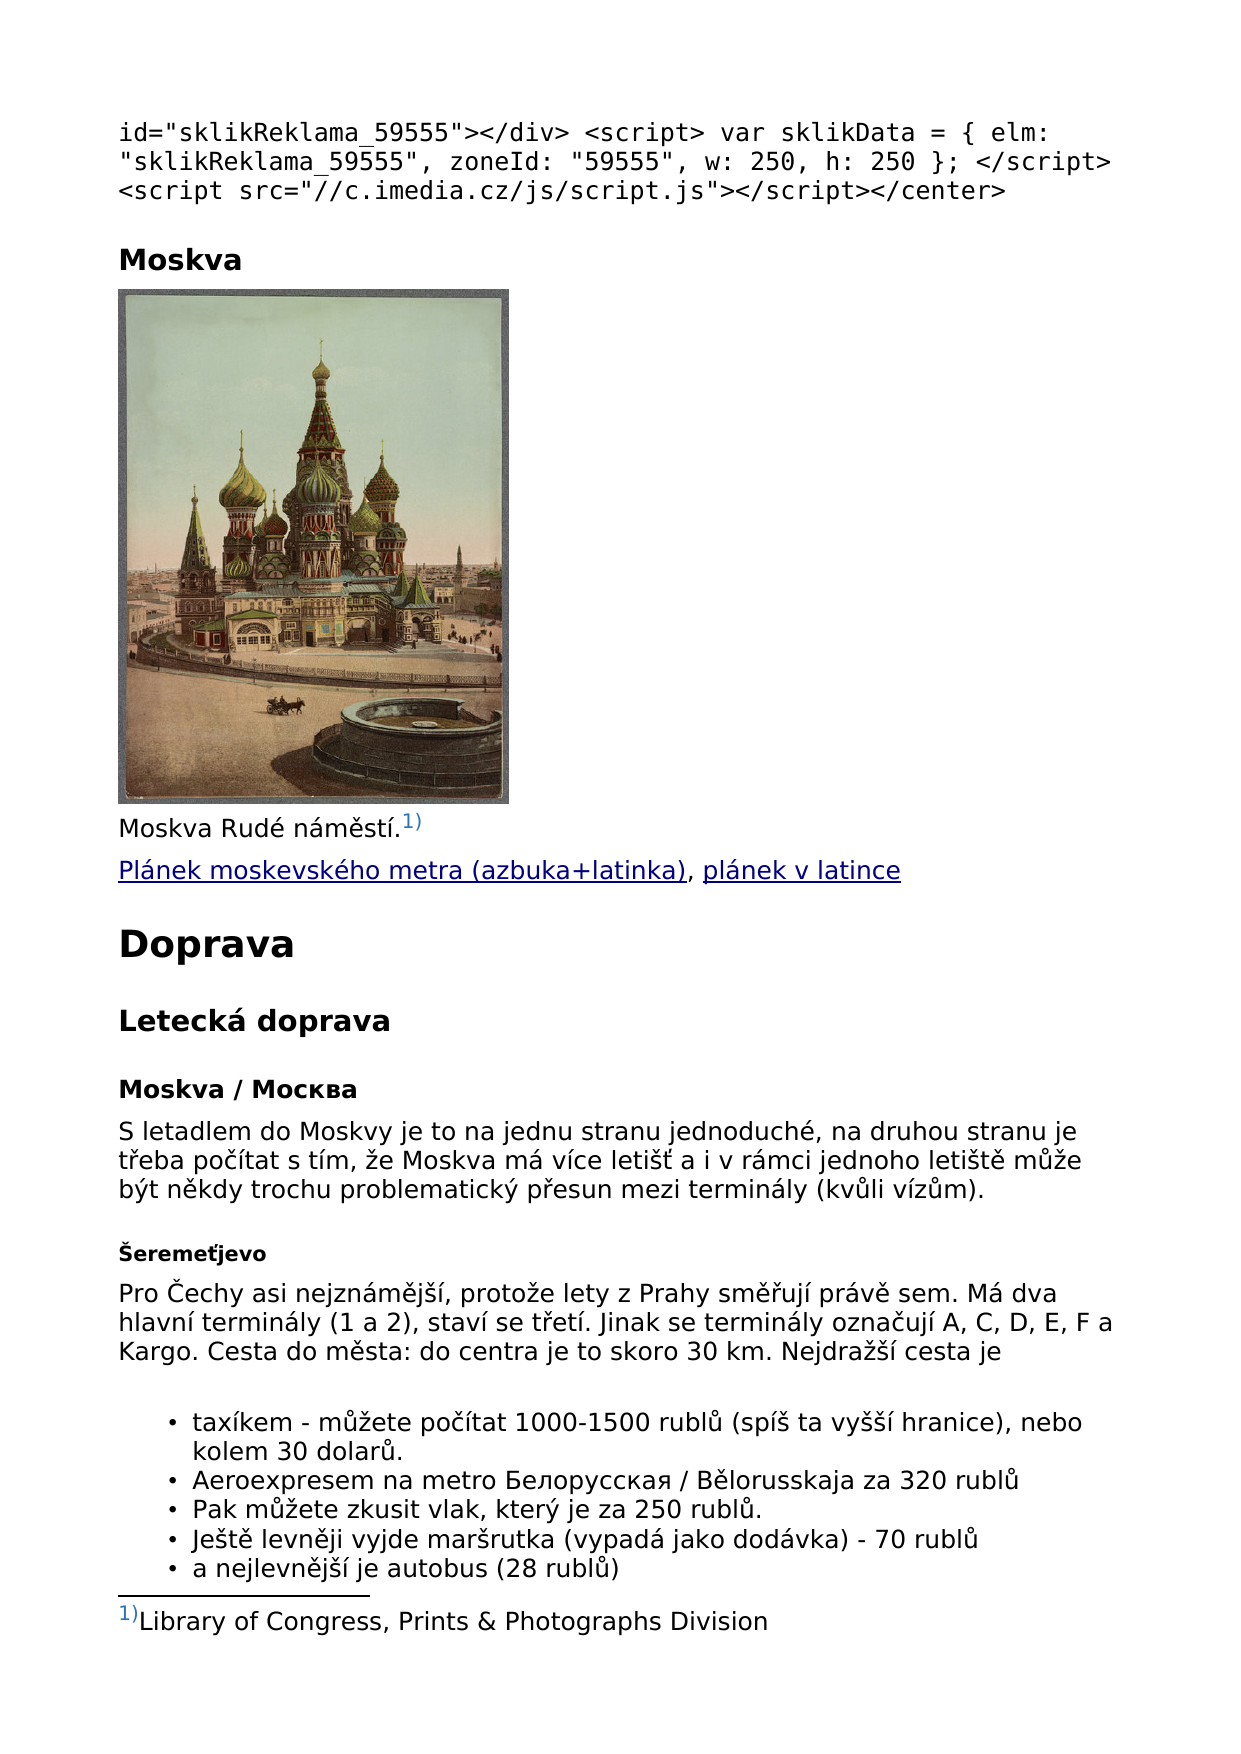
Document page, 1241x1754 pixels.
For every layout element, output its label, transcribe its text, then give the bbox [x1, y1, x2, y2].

text id="sklikReklama_59555"></div> <script> var sklikData = { elm: "sklikReklama_59555", zoneId: "59555", w: 250, h: 250 }; </script> <script src="//c.imedia.cz/js/script.js"></script></center> [118, 118, 1122, 206]
list Pak můžete zkusit vlak, který je za 250 rublů. [177, 1496, 1122, 1525]
subtitle Moskva [118, 243, 1122, 277]
list Aeroexpresem na metro Белорусская / Bělorusskaja za 320 rublů [177, 1467, 1122, 1496]
picture [118, 289, 509, 804]
subtitle Moskva / Москва [118, 1075, 1122, 1104]
text Moskva Rudé náměstí. [118, 289, 1122, 843]
list Ještě levněji vyjde maršrutka (vypadá jako dodávka) - 70 rublů [177, 1525, 1122, 1554]
list a nejlevnější je autobus (28 rublů) [177, 1554, 1122, 1583]
subtitle Šeremeťjevo [118, 1242, 1122, 1266]
text Library of Congress, Prints & Photographs Division [118, 1602, 1122, 1636]
subtitle Letecká doprava [118, 1004, 1122, 1038]
text Pro Čechy asi nejznámější, protože lety z Prahy směřují právě sem. Má dva hlavní terminály (1 a 2), staví se třetí. Jinak se terminály označují A, C, D, E, F a Kargo. Cesta do města: do centra je to skoro 30 km. Nejdražší cesta je [118, 1279, 1122, 1366]
text S letadlem do Moskvy je to na jednu stranu jednoduché, na druhou stranu je třeba počítat s tím, že Moskva má více letišť a i v rámci jednoho letiště může být někdy trochu problematický přesun mezi terminály (kvůli vízům). [118, 1117, 1122, 1204]
list taxíkem - můžete počítat 1000-1500 rublů (spíš ta vyšší hranice), nebo kolem 30 dolarů. [177, 1408, 1122, 1467]
subtitle Doprava [118, 923, 1122, 966]
text Plánek moskevského metra (azbuka+latinka), plánek v latince [118, 856, 1122, 885]
